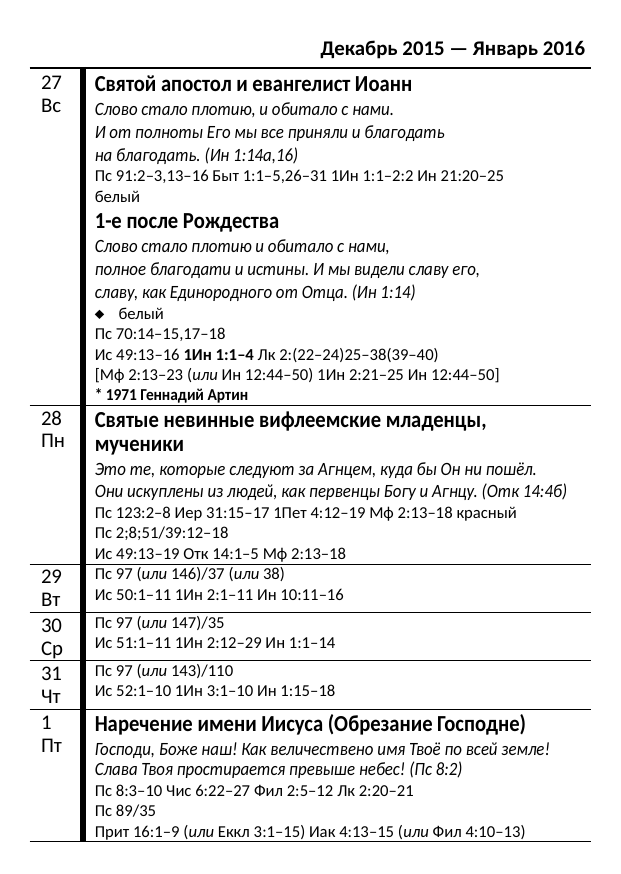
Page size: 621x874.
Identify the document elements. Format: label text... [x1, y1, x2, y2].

table_cell Святые невинные вифлеемские младенцы, мученики Это те, которые следуют за Агнцем, куда бы Он ни пошёл. Они искуплены из людей, как первенцы Богу и Агнцу. (Отк 14:4б) Пс 123:2–8 Иер 31:15–17 1Пет 4:12–19 Мф 2:13–18 красный Пс 2;8;51/39:12–18 Ис 49:13–19 Отк 14:1–5 Мф 2:13–18 [86, 406, 591, 563]
table_cell 31 Чт [30, 661, 80, 709]
table_cell Наречение имени Иисуса (Обрезание Господне) Господи, Боже наш! Как величествено имя Твоё по всей земле! Слава Твоя простирается превыше небес! (Пс 8:2) Пс 8:3–10 Чис 6:22–27 Фил 2:5–12 Лк 2:20–21 Пс 89/35 Прит 16:1–9 (или Еккл 3:1–15) Иак 4:13–15 (или Фил 4:10–13) [86, 710, 591, 841]
table_cell Святой апостол и евангелист Иоанн Слово стало плотию, и обитало с нами. И от полноты Его мы все приняли и благодать на благодать. (Ин 1:14а,16) Пс 91:2–3,13–16 Быт 1:1–5,26–31 1Ин 1:1–2:2 Ин 21:20–25 белый 1-е после Рождества Слово стало плотию и обитало с нами, полное благодати и истины. И мы видели славу его, славу, как Единородного от Отца. (Ин 1:14) белый Пс 70:14–15,17–18 Ис 49:13–16 1Ин 1:1–4 Лк 2:(22–24)25–38(39–40) [Мф 2:13–23 (или Ин 12:44–50) 1Ин 2:21–25 Ин 12:44–50] * 1971 Геннадий Артин [86, 69, 591, 405]
table_cell 27 Вс [30, 69, 80, 405]
table_cell Пс 97 (или 147)/35 Ис 51:1–11 1Ин 2:12–29 Ин 1:1–14 [86, 613, 591, 660]
table_cell 30 Ср [30, 613, 80, 660]
table_cell 29 Вт [30, 565, 80, 612]
table_cell Пс 97 (или 146)/37 (или 38) Ис 50:1–11 1Ин 2:1–11 Ин 10:11–16 [86, 565, 591, 612]
table_cell Пс 97 (или 143)/110 Ис 52:1–10 1Ин 3:1–10 Ин 1:15–18 [86, 661, 591, 709]
table_cell 1 Пт [30, 710, 80, 841]
table_cell 28 Пн [30, 406, 80, 563]
table_header Декабрь 2015 — Январь 2016 [30, 30, 591, 67]
